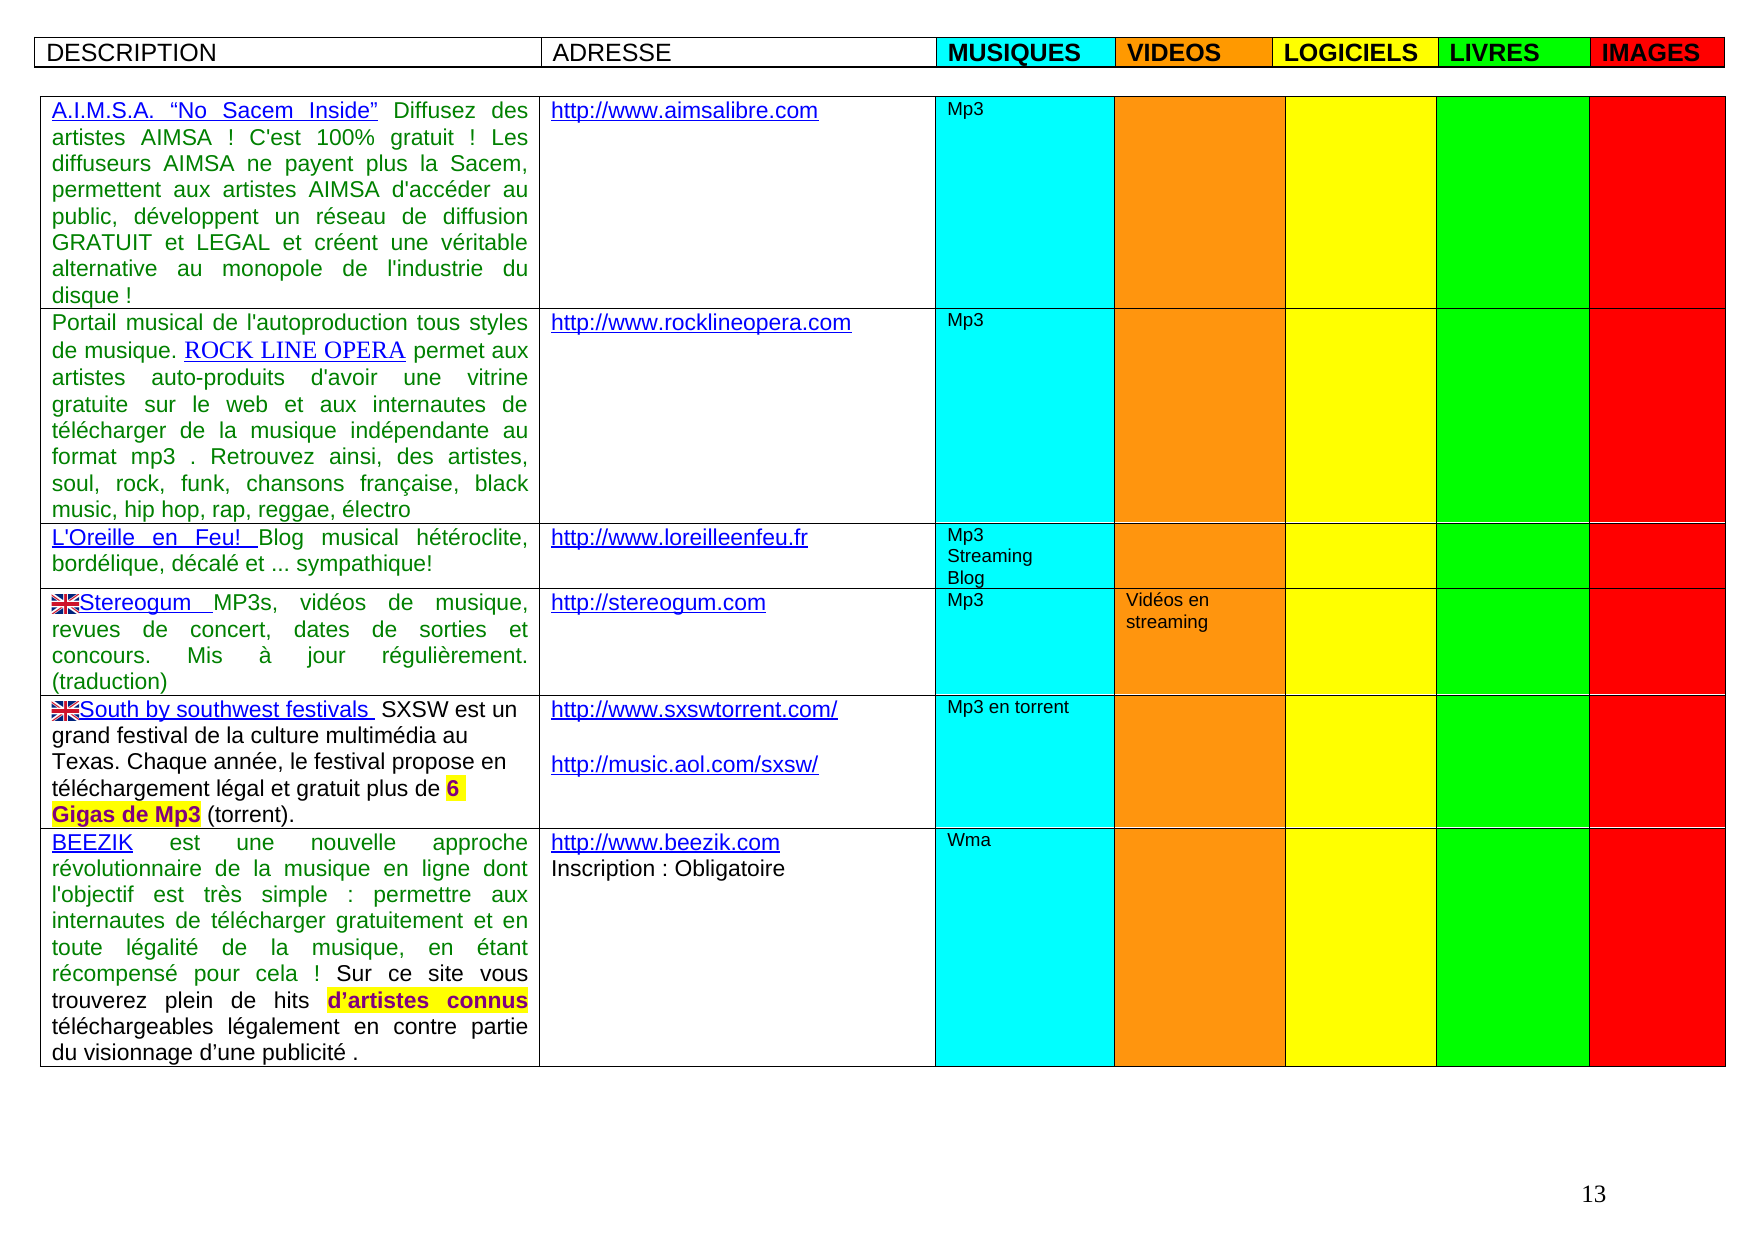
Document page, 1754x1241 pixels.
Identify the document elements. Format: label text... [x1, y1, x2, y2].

table_cell [1590, 309, 1725, 522]
table_cell Portail musical de l'autoproduction tous styles de musique. ROCK LINE OPERA permet aux artistes auto-produits d'avoir une vitrine gratuite sur le web et aux internautes de télécharger de la musique indépendante au format mp3 . Retrouvez ainsi, des artistes, soul, rock, funk, chansons française, black music, hip hop, rap, reggae, électro [41, 309, 539, 522]
table_cell [1437, 589, 1589, 694]
table_cell http://www.aimsalibre.com [540, 97, 935, 308]
table_cell Mp3 [936, 97, 1114, 308]
table_cell [1590, 524, 1725, 588]
table_cell Stereogum MP3s, vidéos de musique, revues de concert, dates de sorties et concours. Mis à jour régulièrement. (traduction) [41, 589, 539, 694]
table_cell [1115, 524, 1285, 588]
table_cell [1437, 696, 1589, 827]
table_cell A.I.M.S.A. “No Sacem Inside” Diffusez des artistes AIMSA ! C'est 100% gratuit ! Les diffuseurs AIMSA ne payent plus la Sacem, permettent aux artistes AIMSA d'accéder au public, développent un réseau de diffusion GRATUIT et LEGAL et créent une véritable alternative au monopole de l'industrie du disque ! [41, 97, 539, 308]
table_cell South by southwest festivals SXSW est un grand festival de la culture multimédia au Texas. Chaque année, le festival propose en téléchargement légal et gratuit plus de 6 Gigas de Mp3 (torrent). [41, 696, 539, 827]
table_cell [1590, 696, 1725, 827]
table_cell [1590, 829, 1725, 1066]
table_cell Mp3 [936, 589, 1114, 694]
table_cell http://www.loreilleenfeu.fr [540, 524, 935, 588]
picture [51, 701, 80, 721]
table_cell [1286, 524, 1436, 588]
table_cell http://stereogum.com [540, 589, 935, 694]
table_cell [1437, 524, 1589, 588]
table_cell [1115, 696, 1285, 827]
table_cell BEEZIK est une nouvelle approche révolutionnaire de la musique en ligne dont l'objectif est très simple : permettre aux internautes de télécharger gratuitement et en toute légalité de la musique, en étant récompensé pour cela ! Sur ce site vous trouverez plein de hits d’artistes connus téléchargeables légalement en contre partie du visionnage d’une publicité . [41, 829, 539, 1066]
table_cell [1437, 309, 1589, 522]
table_cell L'Oreille en Feu! Blog musical hétéroclite, bordélique, décalé et ... sympathique! [41, 524, 539, 588]
table_cell Mp3 Streaming Blog [936, 524, 1114, 588]
table_cell [1115, 97, 1285, 308]
table_cell [1115, 829, 1285, 1066]
table_cell [1286, 589, 1436, 694]
table_cell http://www.beezik.com Inscription : Obligatoire [540, 829, 935, 1066]
table_cell [1286, 829, 1436, 1066]
table_cell [1286, 97, 1436, 308]
table_cell [1437, 829, 1589, 1066]
table_cell [1590, 97, 1725, 308]
table_cell [1286, 309, 1436, 522]
table_cell http://www.sxswtorrent.com/ http://music.aol.com/sxsw/ [540, 696, 935, 827]
table_cell Wma [936, 829, 1114, 1066]
table_cell [1437, 97, 1589, 308]
table_cell Vidéos en streaming [1115, 589, 1285, 694]
table_cell Mp3 [936, 309, 1114, 522]
picture [51, 594, 80, 614]
table_cell Mp3 en torrent [936, 696, 1114, 827]
table_cell [1115, 309, 1285, 522]
table_cell [1286, 696, 1436, 827]
table_cell [1590, 589, 1725, 694]
table_cell http://www.rocklineopera.com [540, 309, 935, 522]
